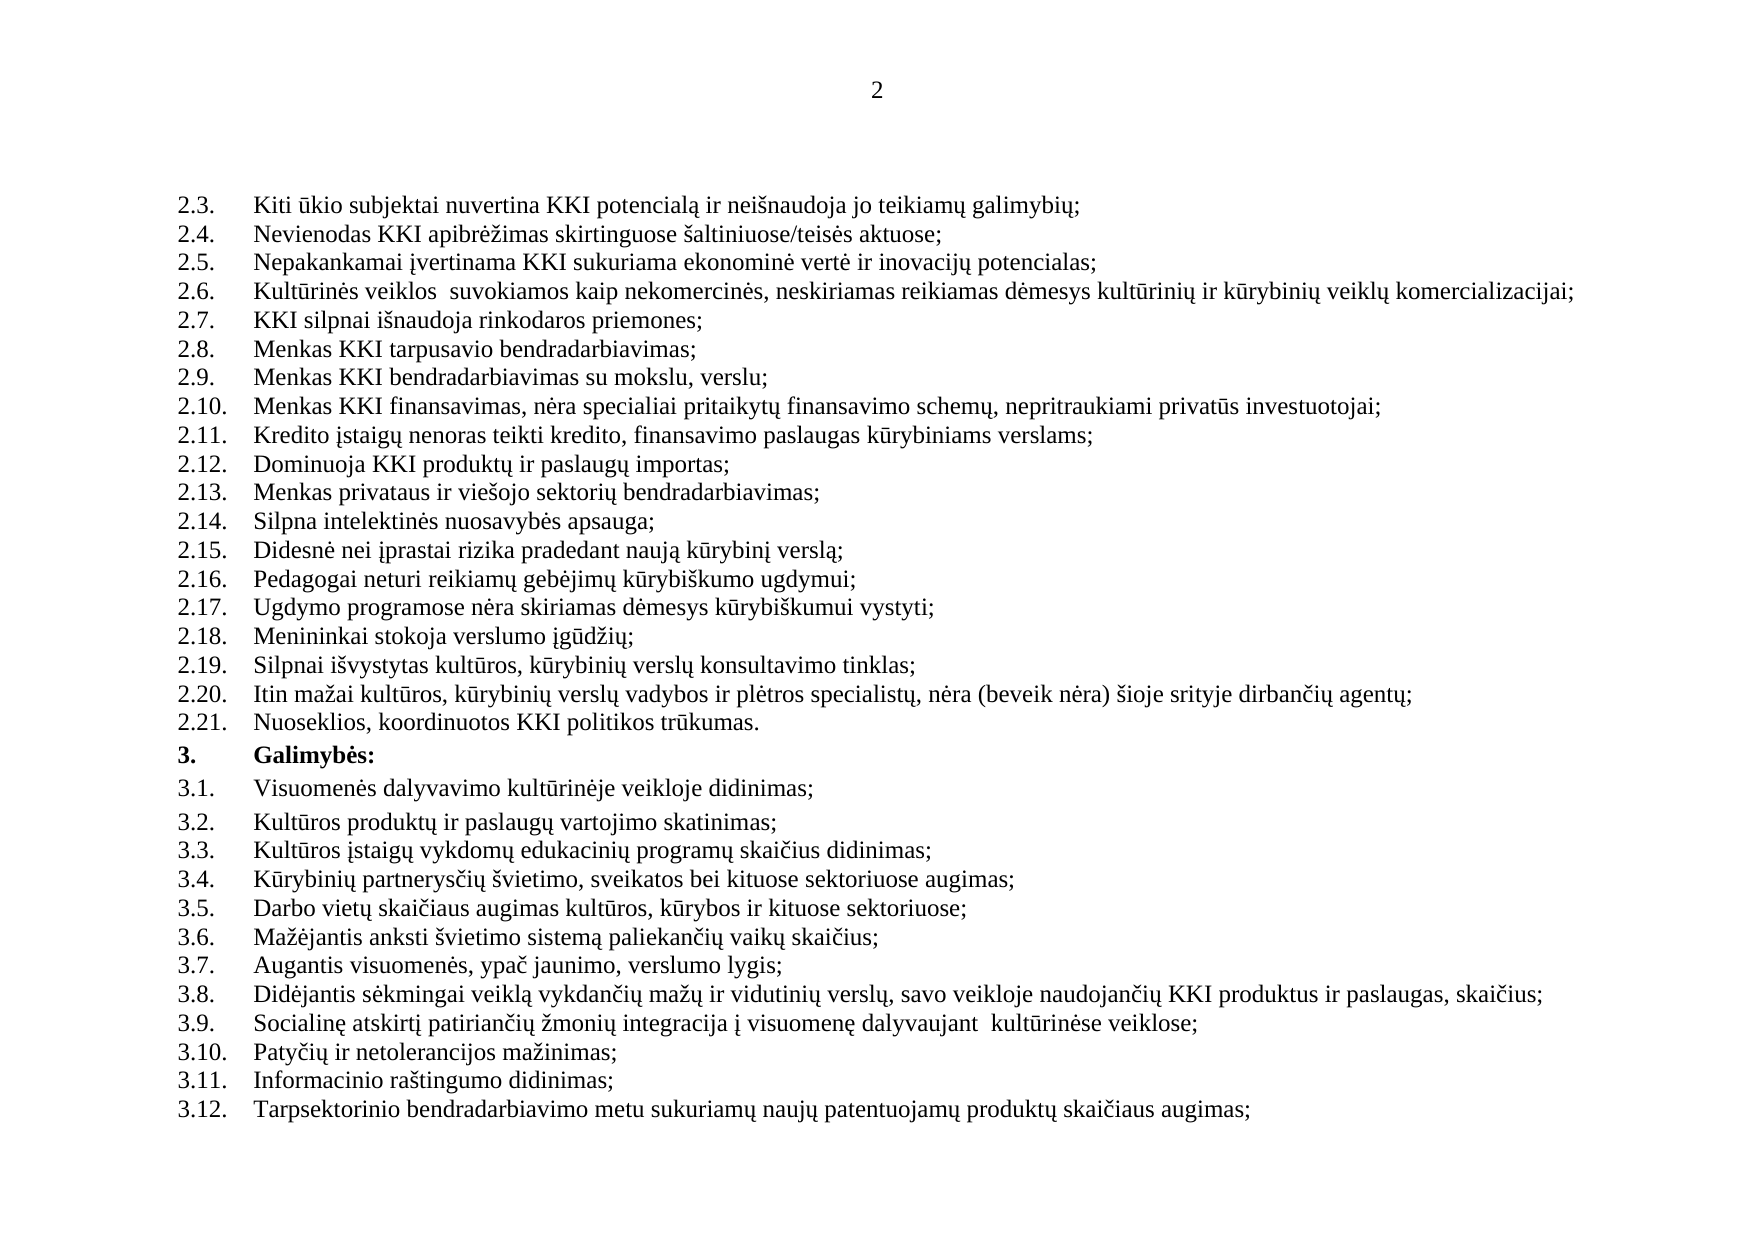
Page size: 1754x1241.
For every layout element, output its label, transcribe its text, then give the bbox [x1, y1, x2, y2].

text 3.1. Visuomenės dalyvavimo kultūrinėje veikloje didinimas; [118, 773, 1636, 802]
text 2.8. Menkas KKI tarpusavio bendradarbiavimas; [118, 334, 1636, 362]
text 2.20. Itin mažai kultūros, kūrybinių verslų vadybos ir plėtros specialistų, nėra (beveik nėra) šioje srityje dirbančių agentų; [118, 679, 1636, 707]
text 2.19. Silpnai išvystytas kultūros, kūrybinių verslų konsultavimo tinklas; [118, 650, 1636, 679]
text 3.8. Didėjantis sėkmingai veiklą vykdančių mažų ir vidutinių verslų, savo veikloje naudojančių KKI produktus ir paslaugas, skaičius; [118, 979, 1636, 1008]
text 2.21. Nuoseklios, koordinuotos KKI politikos trūkumas. [118, 707, 1636, 736]
text 3.10. Patyčių ir netolerancijos mažinimas; [118, 1037, 1636, 1065]
text 2.6. Kultūrinės veiklos suvokiamos kaip nekomercinės, neskiriamas reikiamas dėmesys kultūrinių ir kūrybinių veiklų komercializacijai; [118, 276, 1636, 305]
text 3.12. Tarpsektorinio bendradarbiavimo metu sukuriamų naujų patentuojamų produktų skaičiaus augimas; [118, 1094, 1636, 1123]
text 2.10. Menkas KKI finansavimas, nėra specialiai pritaikytų finansavimo schemų, nepritraukiami privatūs investuotojai; [118, 391, 1636, 420]
text 2.5. Nepakankamai įvertinama KKI sukuriama ekonominė vertė ir inovacijų potencialas; [118, 247, 1636, 276]
text 3. Galimybės: [118, 741, 1636, 769]
text 2.18. Menininkai stokoja verslumo įgūdžių; [118, 621, 1636, 650]
text 2.3. Kiti ūkio subjektai nuvertina KKI potencialą ir neišnaudoja jo teikiamų galimybių; [118, 190, 1636, 219]
text 3.5. Darbo vietų skaičiaus augimas kultūros, kūrybos ir kituose sektoriuose; [118, 893, 1636, 922]
text 3.4. Kūrybinių partnerysčių švietimo, sveikatos bei kituose sektoriuose augimas; [118, 864, 1636, 893]
text 3.6. Mažėjantis anksti švietimo sistemą paliekančių vaikų skaičius; [118, 922, 1636, 950]
text 3.9. Socialinę atskirtį patiriančių žmonių integracija į visuomenę dalyvaujant kultūrinėse veiklose; [118, 1008, 1636, 1037]
text 2.11. Kredito įstaigų nenoras teikti kredito, finansavimo paslaugas kūrybiniams verslams; [118, 420, 1636, 449]
text 2.17. Ugdymo programose nėra skiriamas dėmesys kūrybiškumui vystyti; [118, 592, 1636, 621]
text 2.12. Dominuoja KKI produktų ir paslaugų importas; [118, 449, 1636, 477]
text 2.7. KKI silpnai išnaudoja rinkodaros priemones; [118, 305, 1636, 334]
text 2.4. Nevienodas KKI apibrėžimas skirtinguose šaltiniuose/teisės aktuose; [118, 219, 1636, 247]
text 3.2. Kultūros produktų ir paslaugų vartojimo skatinimas; [118, 807, 1636, 835]
text 3.11. Informacinio raštingumo didinimas; [118, 1065, 1636, 1094]
text 2.15. Didesnė nei įprastai rizika pradedant naują kūrybinį verslą; [118, 535, 1636, 564]
text 2.16. Pedagogai neturi reikiamų gebėjimų kūrybiškumo ugdymui; [118, 564, 1636, 592]
text 2.13. Menkas privataus ir viešojo sektorių bendradarbiavimas; [118, 477, 1636, 506]
text 2.14. Silpna intelektinės nuosavybės apsauga; [118, 506, 1636, 535]
text 2.9. Menkas KKI bendradarbiavimas su mokslu, verslu; [118, 362, 1636, 391]
text 3.7. Augantis visuomenės, ypač jaunimo, verslumo lygis; [118, 950, 1636, 979]
text 3.3. Kultūros įstaigų vykdomų edukacinių programų skaičius didinimas; [118, 835, 1636, 864]
